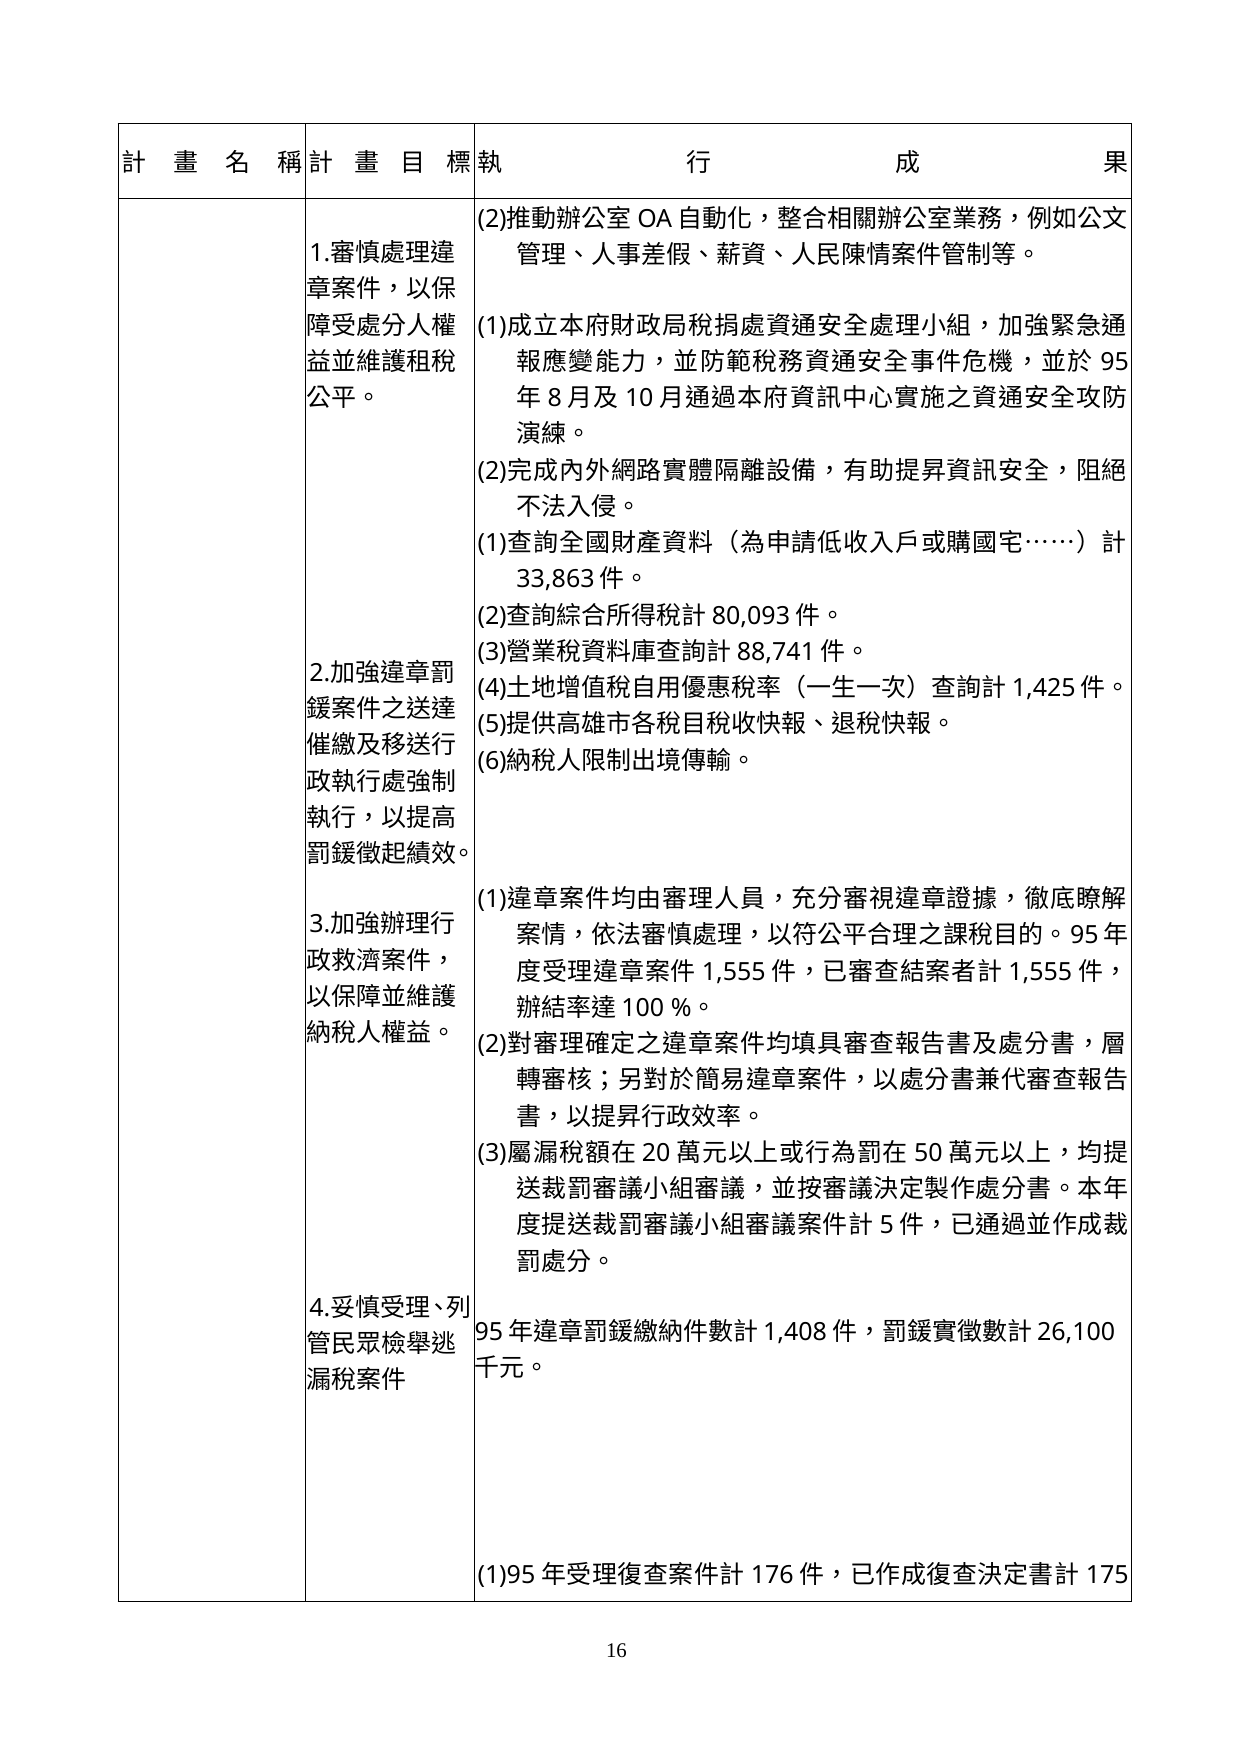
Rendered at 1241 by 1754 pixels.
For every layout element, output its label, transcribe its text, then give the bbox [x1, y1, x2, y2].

table_cell (2)推動辦公室OA自動化，整合相關辦公室業務，例如公文管理、人事差假、薪資、人民陳情案件管制等。 (1)成立本府財政局稅捐處資通安全處理小組，加強緊急通報應變能力，並防範稅務資通安全事件危機，並於95年8月及10月通過本府資訊中心實施之資通安全攻防演練。 (2)完成內外網路實體隔離設備，有助提昇資訊安全，阻絕不法入侵。 (1)查詢全國財產資料（為申請低收入戶或購國宅……）計33,863件。 (2)查詢綜合所得稅計80,093件。 (3)營業稅資料庫查詢計88,741件。 (4)土地增值稅自用優惠稅率（一生一次）查詢計1,425件。 (5)提供高雄市各稅目稅收快報、退稅快報。 (6)納稅人限制出境傳輸。 (1)違章案件均由審理人員，充分審視違章證據，徹底瞭解案情，依法審慎處理，以符公平合理之課稅目的。95年度受理違章案件1,555件，已審查結案者計1,555件，辦結率達100 %。 (2)對審理確定之違章案件均填具審查報告書及處分書，層轉審核；另對於簡易違章案件，以處分書兼代審查報告書，以提昇行政效率。 (3)屬漏稅額在20萬元以上或行為罰在50萬元以上，均提送裁罰審議小組審議，並按審議決定製作處分書。本年度提送裁罰審議小組審議案件計5件，已通過並作成裁罰處分。 95年違章罰鍰繳納件數計1,408件，罰鍰實徵數計26,100千元。 (1)95年受理復查案件計176件，已作成復查決定書計175 [475, 199, 1131, 1601]
table_header 執行成果 [475, 124, 1131, 198]
table_header 計畫目標 [306, 124, 474, 198]
table_header 計畫名稱 [119, 124, 305, 198]
table_cell [119, 199, 305, 1601]
table_cell 1.審慎處理違章案件，以保障受處分人權益並維護租稅公平。 2.加強違章罰鍰案件之送達催繳及移送行政執行處強制執行，以提高罰鍰徵起績效。 3.加強辦理行政救濟案件，以保障並維護納稅人權益。 4.妥慎受理、列管民眾檢舉逃漏稅案件 [306, 199, 474, 1601]
